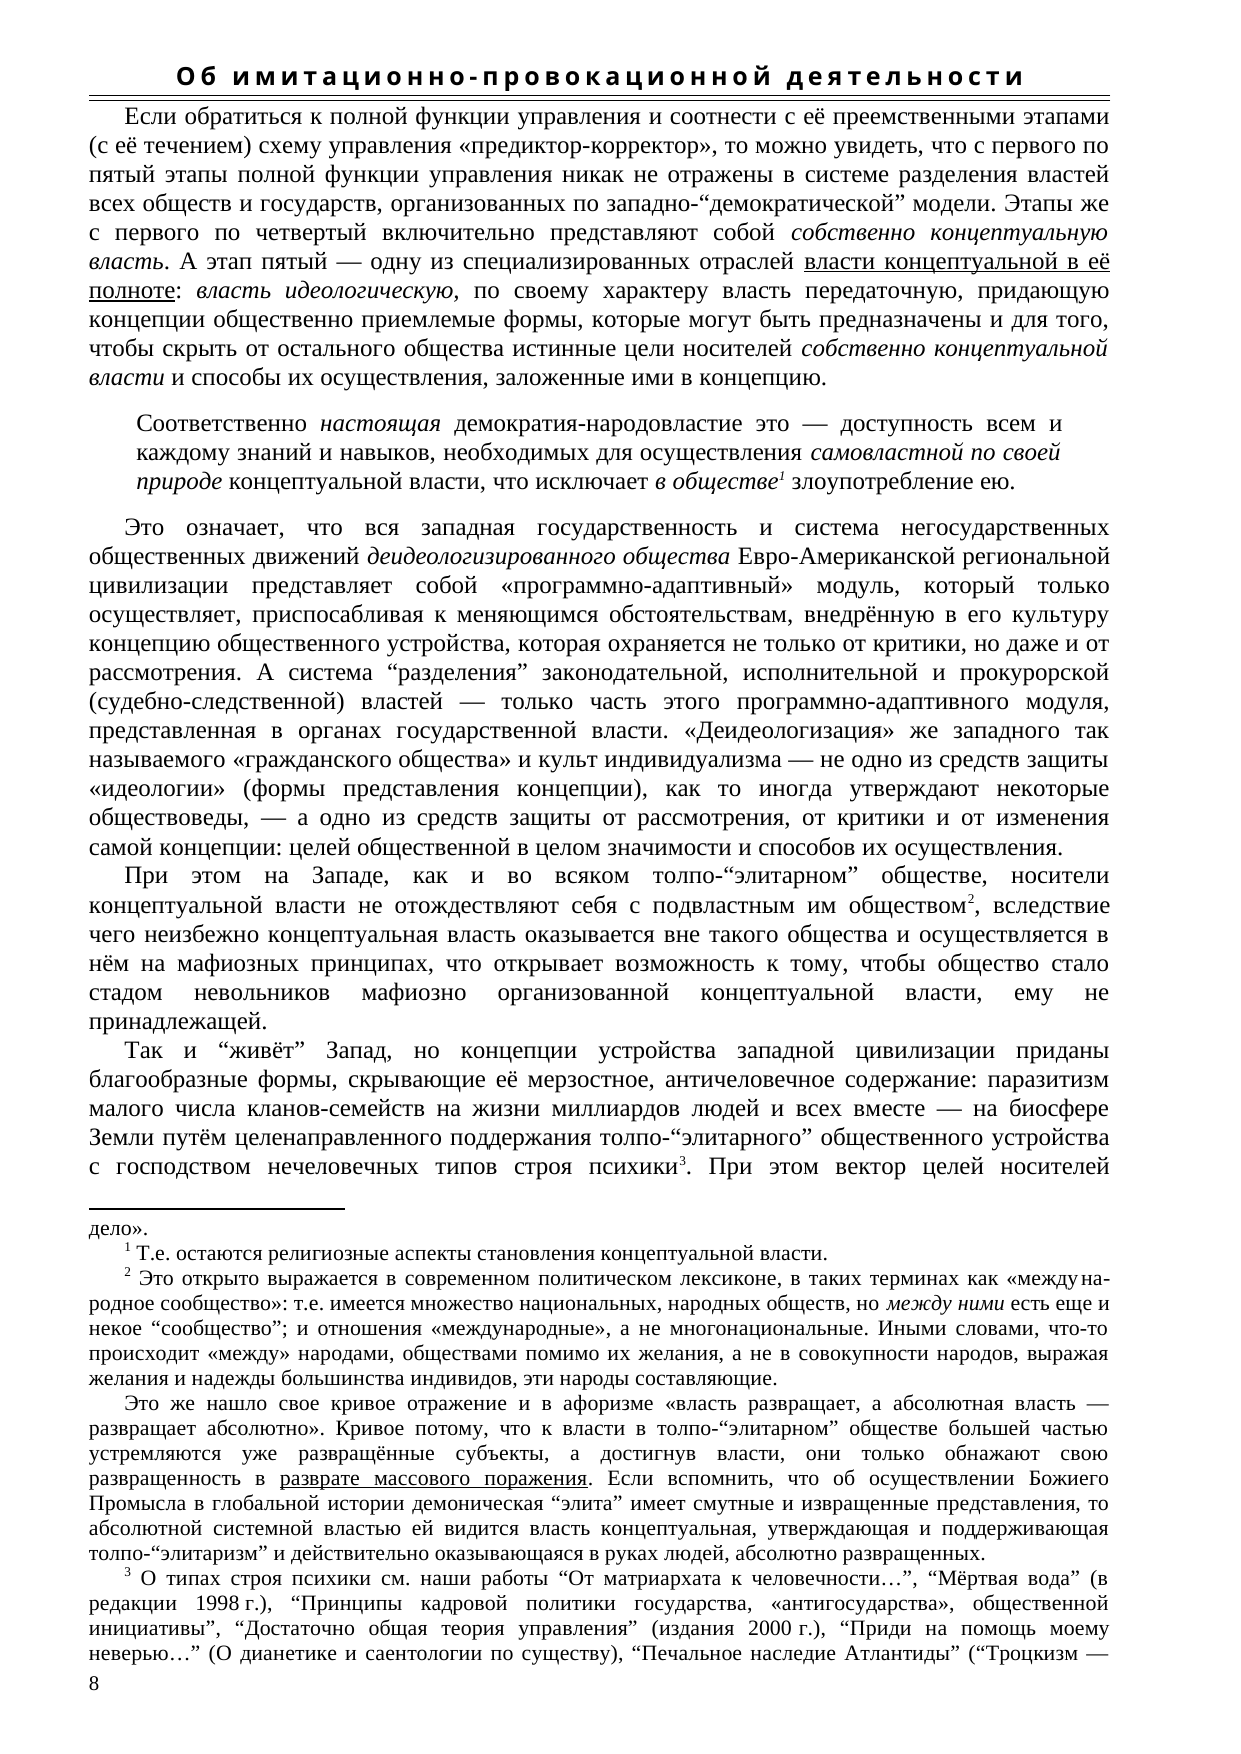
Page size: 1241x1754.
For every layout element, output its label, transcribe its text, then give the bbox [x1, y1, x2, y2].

text О типах строя психики см. наши работы “От матриархата к человечности…”, “Мёртвая вода” (в редакции 1998 г.), “Принципы кадровой политики государства, «антигосударства», общественной инициативы”, “Доста­точно общая теория управления” (издания 2000 г.), “Приди на помощь моему неверью…” (О дианетике и саентологии по существу), “Печальное наследие Атлантиды” (“Троцкизм — [89, 1565, 1110, 1665]
text Это же нашло свое кривое отражение и в афоризме «власть развращает, а абсолютная власть — развращает абсолютно». Кривое потому, что к власти в толпо-“элитарном” обществе большей частью устремляются уже развращённые субъекты, а достигнув власти, они только обнажают свою развращенность в разврате массового поражения. Если вспомнить, что об осуществлении Божиего Промысла в глобальной истории демоническая “элита” имеет смутные и извращенные представления, то абсолютной системной властью ей видится власть концептуальная, утверждающая и поддерживающая толпо-“элитаризм” и действительно оказывающаяся в руках людей, абсолютно развращенных. [89, 1390, 1110, 1565]
text Так и “живёт” Запад, но концепции устройства западной цивилизации приданы благообразные формы, скрывающие её мерзостное, античеловечное содержание: паразитизм малого числа кланов-семейств на жизни миллиардов людей и всех вместе — на биосфере Земли путём целенаправленного поддержания толпо-“элитарного” общественного устройства с господством нечеловечных типов строя психики. При этом вектор целей носителей [89, 1035, 1110, 1180]
text Т.е. остаются религиозные аспекты становления концептуальной власти. [89, 1240, 1110, 1265]
text Это означает, что вся западная государственность и система негосударственных общественных движений деидеологизированного общества Евро-Американской региональной цивилизации представляет собой «программно-адап­тивный» модуль, который только осуществляет, приспосабливая к меняющимся обстоятельствам, внедрённую в его культуру концепцию общественного устройства, которая охраняется не только от критики, но даже и от рассмотрения. А система “разделения” законодательной, исполнительной и прокурорской (судебно-следственной) властей — только часть этого программно-адаптивного модуля, представленная в органах государственной власти. «Деидеологизация» же западного так называемого «гражданского общества» и культ индивидуализма — не одно из средств защиты «идеологии» (формы представления концепции), как то иногда утверждают некоторые обществоведы, — а одно из средств защиты от рассмотрения, от критики и от изменения самой концепции: целей общественной в целом значимости и способов их осуществления. [89, 512, 1110, 860]
text Если обратиться к полной функции управления и соотнести с её преемственными этапами (с её течением) схему управления «предиктор-корректор», то можно увидеть, что с первого по пятый этапы полной функции управления никак не отражены в системе разделения властей всех обществ и государств, организованных по западно-“демократической” модели. Этапы же с первого по четвертый включительно представляют собой собственно концептуальную власть. А этап пятый — одну из специализированных отраслей власти концептуальной в её полноте: власть идеологическую, по своему характеру власть передаточную, придающую концепции общественно приемлемые формы, которые могут быть предназначены и для того, чтобы скрыть от остального общества истинные цели носителей собственно концептуальной власти и способы их осуществления, заложенные ими в концепцию. [89, 101, 1110, 391]
text дело». [89, 1215, 1110, 1240]
text Соответственно настоящая демократия-народовластие это — доступность всем и каждому знаний и навыков, необходимых для осуществления самовластной по своей природе концептуальной власти, что исключает в обществе злоупотребление ею. [136, 408, 1063, 495]
text При этом на Западе, как и во всяком толпо-“элитарном” обществе, носители концептуальной власти не отождествляют себя с подвластным им обществом, вследствие чего неизбежно концептуальная власть оказывается вне такого общества и осуществляется в нём на мафиозных принципах, что открывает возможность к тому, чтобы общество стало стадом невольников мафиозно организованной концептуальной власти, ему не принадлежащей. [89, 860, 1110, 1035]
text Это открыто выражается в современном политическом лексиконе, в таких терминах как «между­на­родное сообщество»: т.е. имеется множество национальных, народных обществ, но между ними есть еще и некое “сообщество”; и отношения «международные», а не многонациональные. Иными словами, что-то происходит «между» народами, обществами помимо их желания, а не в совокупности народов, выражая желания и надежды большинства индивидов, эти народы составляющие. [89, 1265, 1110, 1390]
